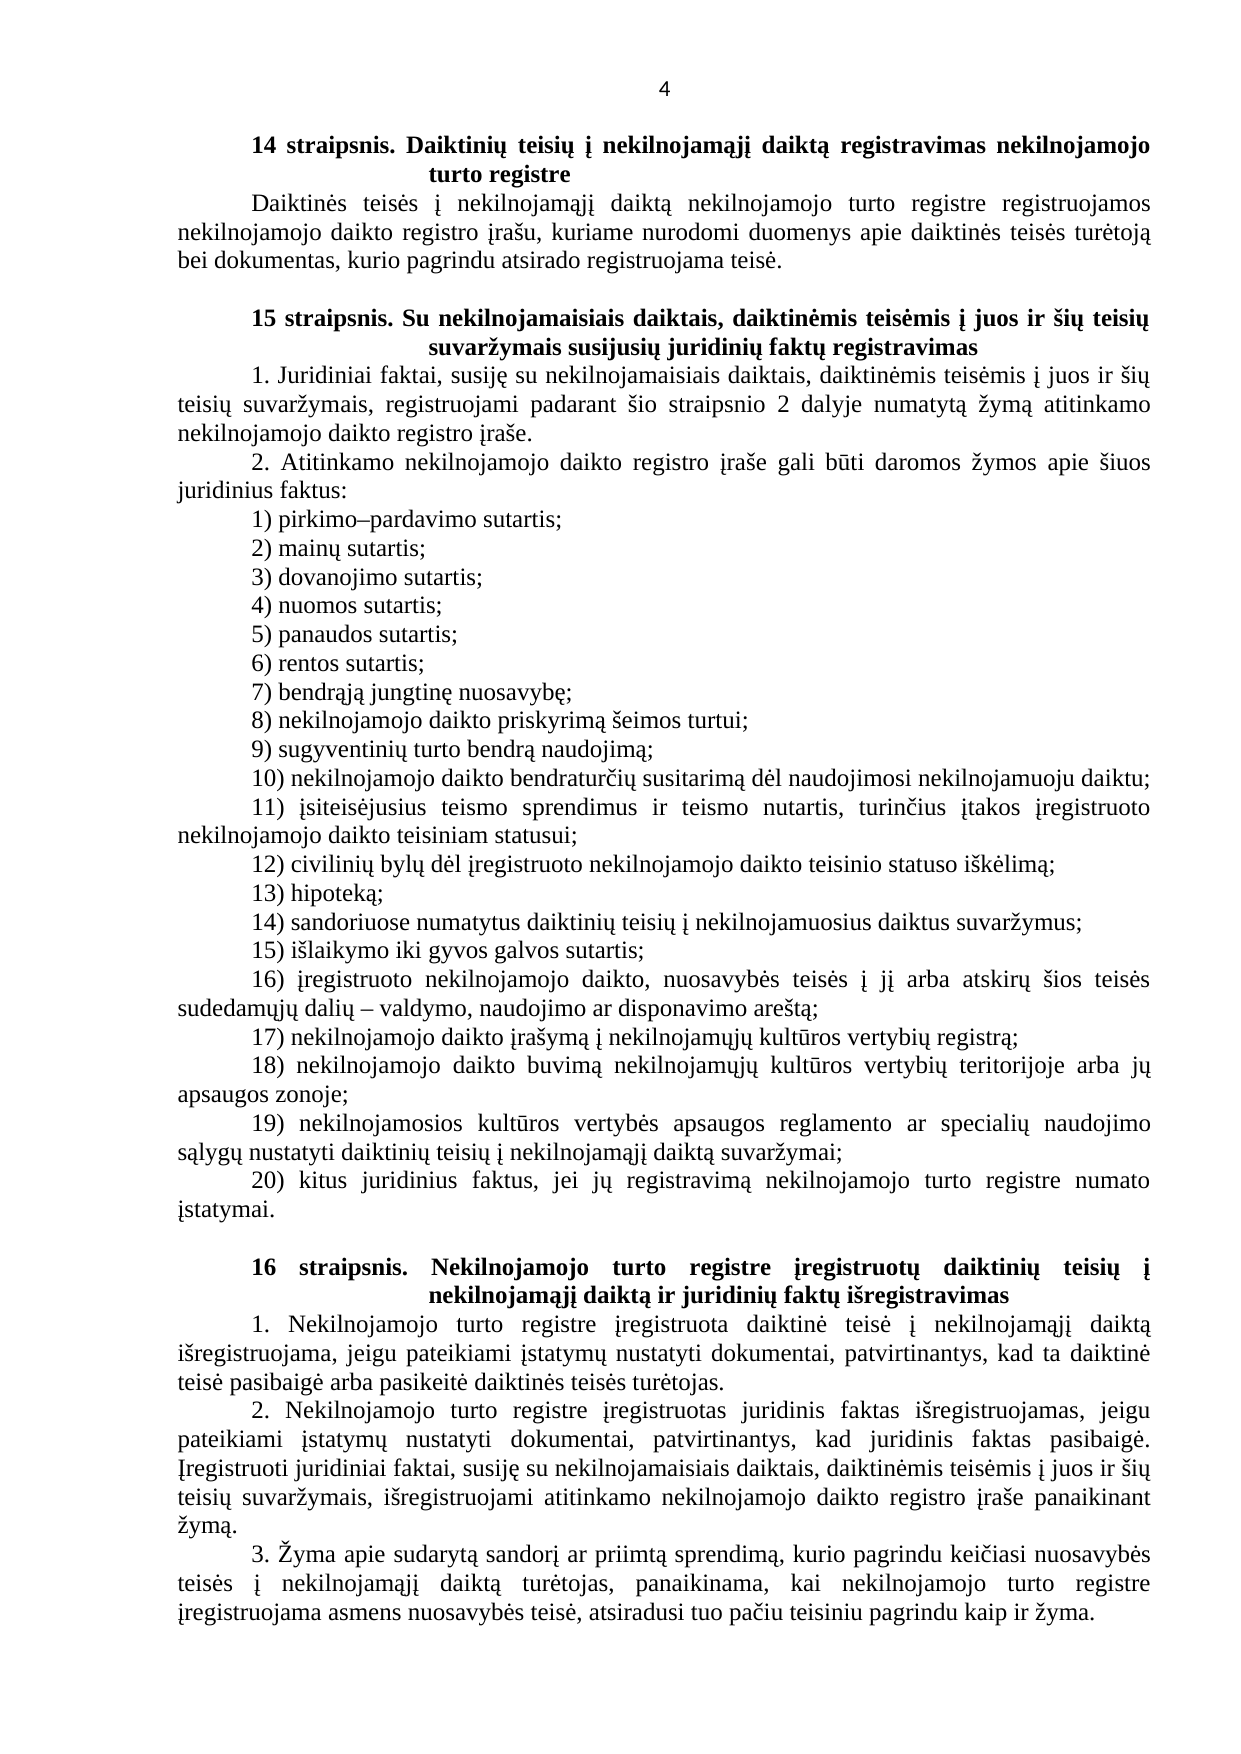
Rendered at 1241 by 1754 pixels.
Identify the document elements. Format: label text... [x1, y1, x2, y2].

text 16) įregistruoto nekilnojamojo daikto, nuosavybės teisės į jį arba atskirų šios teisės sudedamųjų dalių – valdymo, naudojimo ar disponavimo areštą; [177, 964, 1152, 1022]
text 11) įsiteisėjusius teismo sprendimus ir teismo nutartis, turinčius įtakos įregistruoto nekilnojamojo daikto teisiniam statusui; [177, 792, 1152, 849]
text 16 straipsnis. Nekilnojamojo turto registre įregistruotų daiktinių teisių į nekilnojamąjį daiktą ir juridinių faktų išregistravimas [251, 1252, 1152, 1309]
text 7) bendrąją jungtinę nuosavybę; [177, 677, 1152, 706]
text 13) hipoteką; [177, 878, 1152, 907]
text 3) dovanojimo sutartis; [177, 562, 1152, 591]
text 6) rentos sutartis; [177, 648, 1152, 677]
text 14) sandoriuose numatytus daiktinių teisių į nekilnojamuosius daiktus suvaržymus; [177, 907, 1152, 936]
text 1. Juridiniai faktai, susiję su nekilnojamaisiais daiktais, daiktinėmis teisėmis į juos ir šių teisių suvaržymais, registruojami padarant šio straipsnio 2 dalyje numatytą žymą atitinkamo nekilnojamojo daikto registro įraše. [177, 361, 1152, 447]
text 8) nekilnojamojo daikto priskyrimą šeimos turtui; [177, 706, 1152, 734]
text 20) kitus juridinius faktus, jei jų registravimą nekilnojamojo turto registre numato įstatymai. [177, 1166, 1152, 1223]
text Daiktinės teisės į nekilnojamąjį daiktą nekilnojamojo turto registre registruojamos nekilnojamojo daikto registro įrašu, kuriame nurodomi duomenys apie daiktinės teisės turėtoją bei dokumentas, kurio pagrindu atsirado registruojama teisė. [177, 188, 1152, 274]
text 9) sugyventinių turto bendrą naudojimą; [177, 734, 1152, 763]
text 2. Atitinkamo nekilnojamojo daikto registro įraše gali būti daromos žymos apie šiuos juridinius faktus: [177, 447, 1152, 504]
text 1) pirkimo–pardavimo sutartis; [177, 504, 1152, 533]
text 2) mainų sutartis; [177, 533, 1152, 562]
text 3. Žyma apie sudarytą sandorį ar priimtą sprendimą, kurio pagrindu keičiasi nuosavybės teisės į nekilnojamąjį daiktą turėtojas, panaikinama, kai nekilnojamojo turto registre įregistruojama asmens nuosavybės teisė, atsiradusi tuo pačiu teisiniu pagrindu kaip ir žyma. [177, 1539, 1152, 1626]
text 14 straipsnis. Daiktinių teisių į nekilnojamąjį daiktą registravimas nekilnojamojo turto registre [251, 131, 1152, 188]
text 1. Nekilnojamojo turto registre įregistruota daiktinė teisė į nekilnojamąjį daiktą išregistruojama, jeigu pateikiami įstatymų nustatyti dokumentai, patvirtinantys, kad ta daiktinė teisė pasibaigė arba pasikeitė daiktinės teisės turėtojas. [177, 1309, 1152, 1396]
text 17) nekilnojamojo daikto įrašymą į nekilnojamųjų kultūros vertybių registrą; [177, 1022, 1152, 1051]
text 18) nekilnojamojo daikto buvimą nekilnojamųjų kultūros vertybių teritorijoje arba jų apsaugos zonoje; [177, 1051, 1152, 1108]
text 19) nekilnojamosios kultūros vertybės apsaugos reglamento ar specialių naudojimo sąlygų nustatyti daiktinių teisių į nekilnojamąjį daiktą suvaržymai; [177, 1108, 1152, 1166]
text 12) civilinių bylų dėl įregistruoto nekilnojamojo daikto teisinio statuso iškėlimą; [177, 849, 1152, 878]
text 5) panaudos sutartis; [177, 619, 1152, 648]
text 15 straipsnis. Su nekilnojamaisiais daiktais, daiktinėmis teisėmis į juos ir šių teisių suvaržymais susijusių juridinių faktų registravimas [251, 303, 1152, 361]
text 10) nekilnojamojo daikto bendraturčių susitarimą dėl naudojimosi nekilnojamuoju daiktu; [177, 763, 1152, 792]
text 4) nuomos sutartis; [177, 591, 1152, 619]
text 15) išlaikymo iki gyvos galvos sutartis; [177, 936, 1152, 964]
text 2. Nekilnojamojo turto registre įregistruotas juridinis faktas išregistruojamas, jeigu pateikiami įstatymų nustatyti dokumentai, patvirtinantys, kad juridinis faktas pasibaigė. Įregistruoti juridiniai faktai, susiję su nekilnojamaisiais daiktais, daiktinėmis teisėmis į juos ir šių teisių suvaržymais, išregistruojami atitinkamo nekilnojamojo daikto registro įraše panaikinant žymą. [177, 1396, 1152, 1539]
